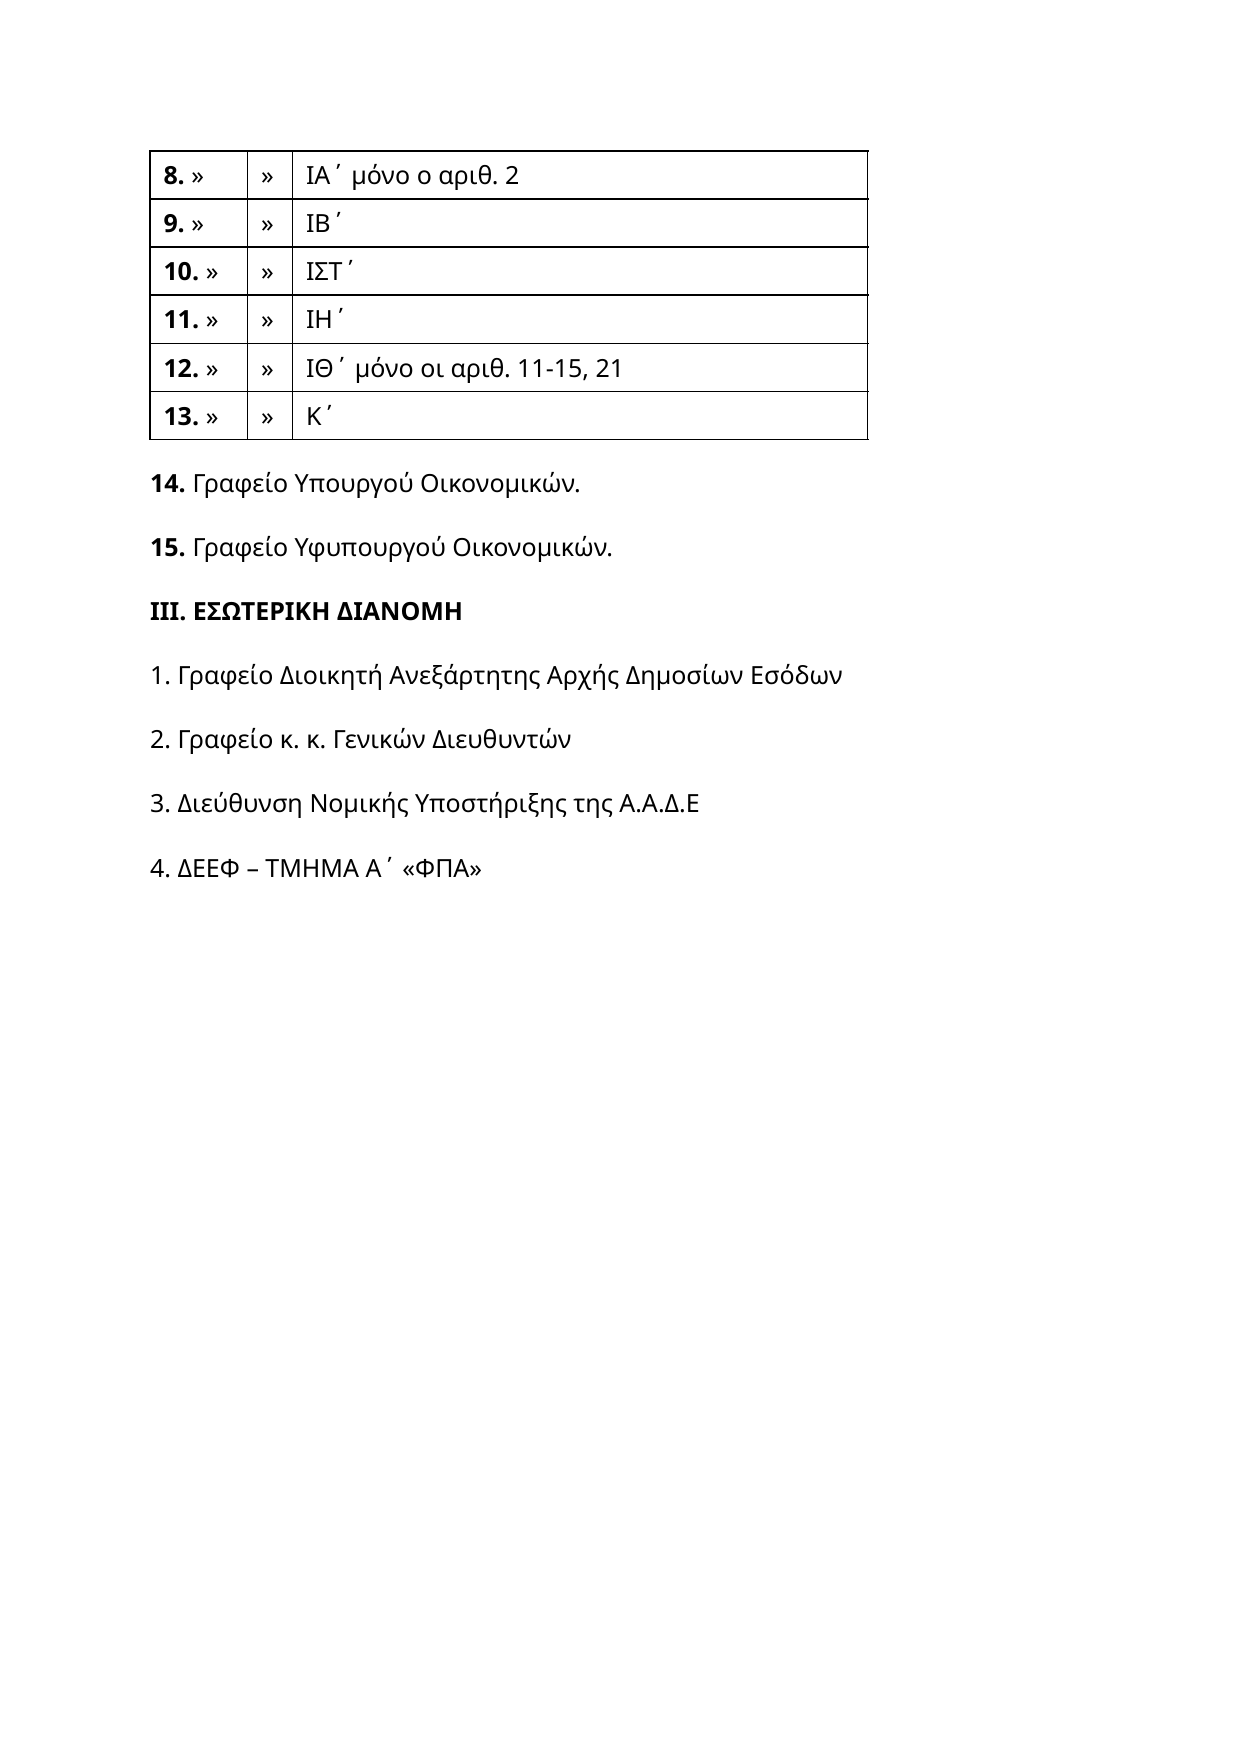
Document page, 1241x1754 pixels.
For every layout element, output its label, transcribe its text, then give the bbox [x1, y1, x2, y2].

table_cell » [248, 200, 292, 246]
table_cell 9. » [151, 200, 247, 246]
text 3. Διεύθυνση Νομικής Υποστήριξης της Α.Α.Δ.Ε [150, 786, 1090, 820]
table_cell » [248, 392, 292, 439]
text 2. Γραφείο κ. κ. Γενικών Διευθυντών [150, 722, 1090, 756]
table_cell » [248, 296, 292, 342]
table_cell » [248, 344, 292, 391]
table_cell 11. » [151, 296, 247, 342]
table_cell ΙΣΤ΄ [293, 248, 867, 294]
text 1. Γραφείο Διοικητή Aνεξάρτητης Αρχής Δημοσίων Εσόδων [150, 658, 1090, 692]
table_cell ΙΗ΄ [293, 296, 867, 342]
text 15. Γραφείο Υφυπουργού Οικονομικών. [150, 529, 1090, 563]
table_cell ΙΘ΄ μόνο οι αριθ. 11-15, 21 [293, 344, 867, 391]
table_cell Κ΄ [293, 392, 867, 439]
table_cell ΙΑ΄ μόνο ο αριθ. 2 [293, 152, 867, 198]
text 14. Γραφείο Υπουργού Οικονομικών. [150, 465, 1090, 499]
table_cell ΙΒ΄ [293, 200, 867, 246]
table_cell 8. » [151, 152, 247, 198]
text 4. ΔΕΕΦ – ΤΜΗΜΑ Α΄ «ΦΠΑ» [150, 850, 1090, 884]
table_cell 13. » [151, 392, 247, 439]
table_cell » [248, 248, 292, 294]
table_cell » [248, 152, 292, 198]
text ΙΙΙ. ΕΣΩΤΕΡΙΚΗ ΔΙΑΝΟΜΗ [150, 594, 1090, 628]
table_cell 10. » [151, 248, 247, 294]
table_cell 12. » [151, 344, 247, 391]
